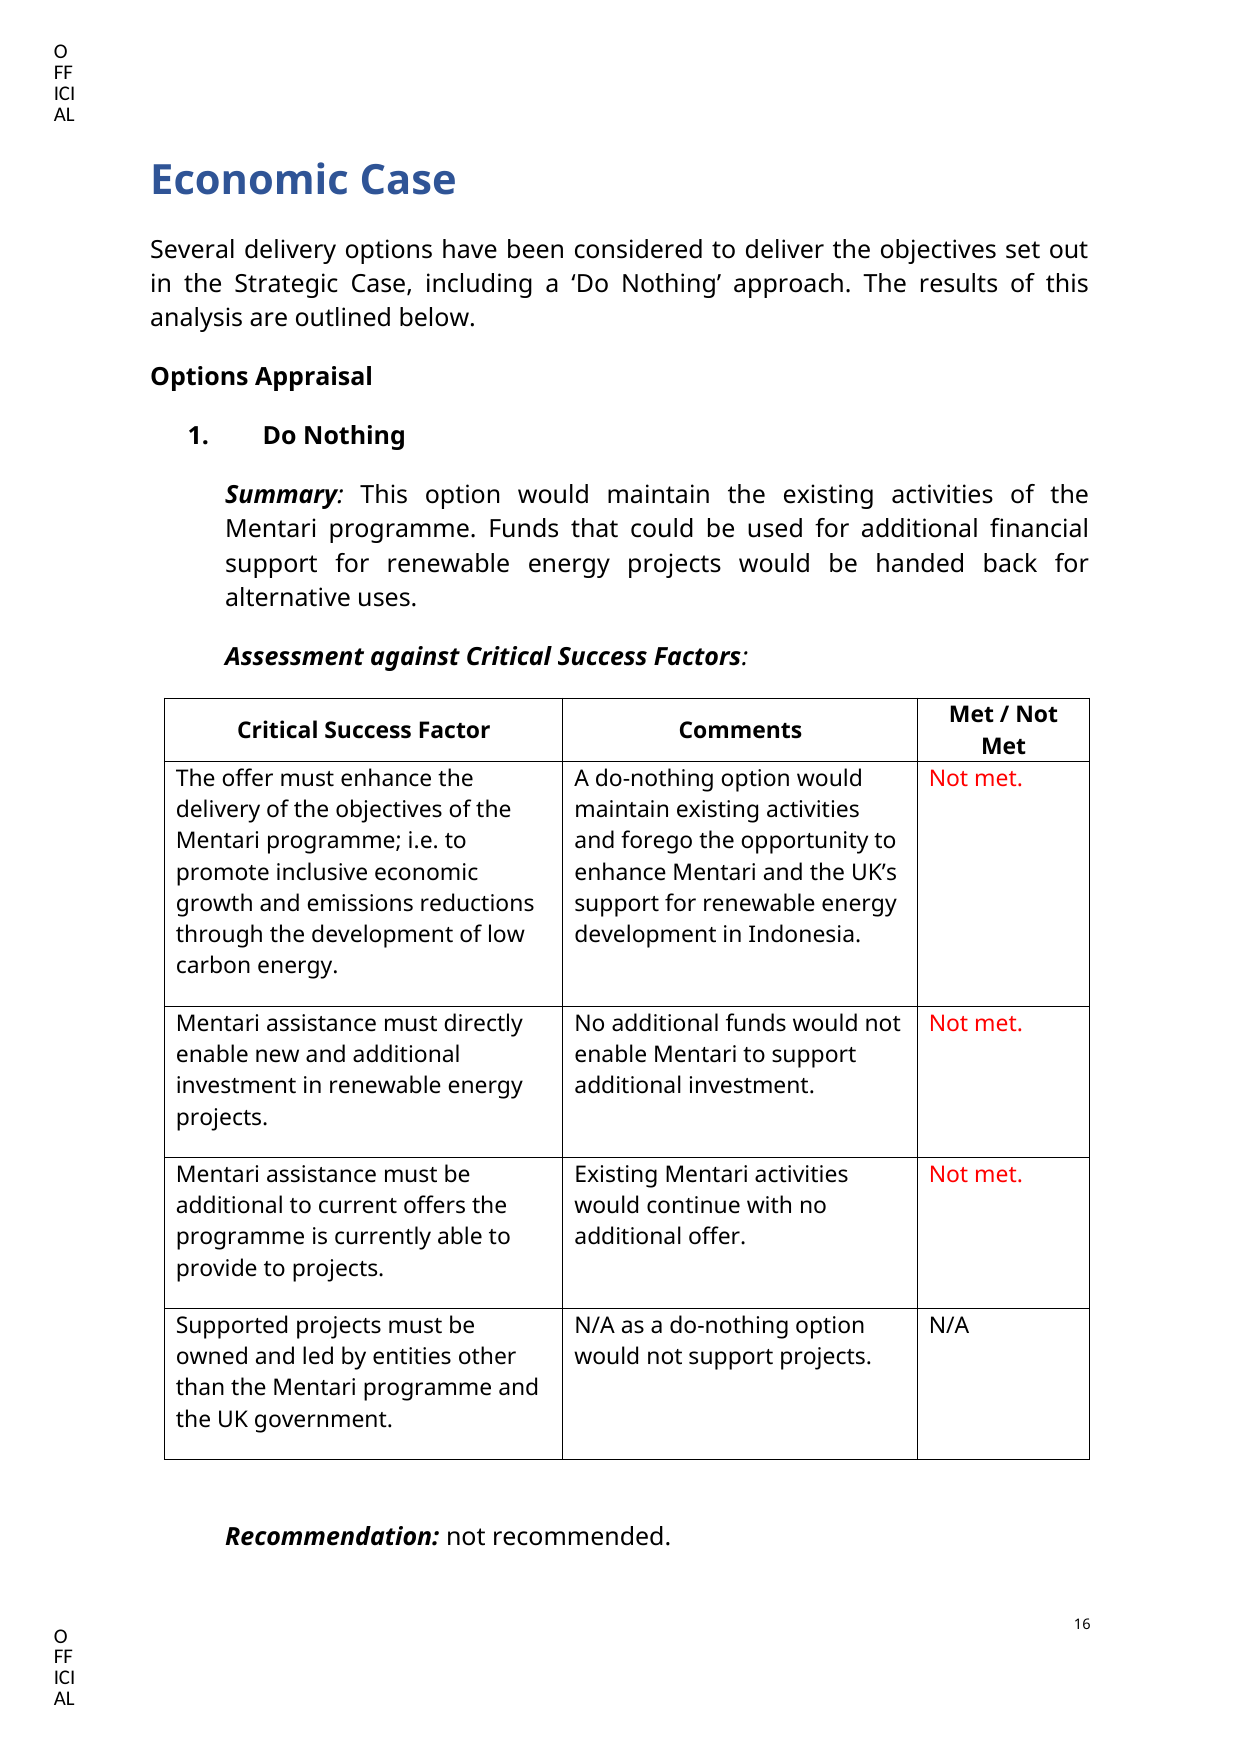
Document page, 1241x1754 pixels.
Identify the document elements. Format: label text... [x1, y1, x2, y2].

table_cell N/A as a do-nothing option would not support projects. [563, 1309, 917, 1459]
table_cell Not met. [918, 762, 1089, 1006]
table_cell Mentari assistance must directly enable new and additional investment in renewable energy projects. [165, 1007, 562, 1157]
text Options Appraisal [150, 359, 1090, 393]
table_cell Supported projects must be owned and led by entities other than the Mentari programme and the UK government. [165, 1309, 562, 1459]
text Recommendation: not recommended. [225, 1519, 1090, 1553]
table_header Met / Not Met [918, 699, 1089, 761]
table_cell N/A [918, 1309, 1089, 1459]
table_cell Not met. [918, 1007, 1089, 1157]
table_cell Mentari assistance must be additional to current offers the programme is currently able to provide to projects. [165, 1158, 562, 1308]
text Assessment against Critical Success Factors: [225, 638, 1090, 672]
table_cell Existing Mentari activities would continue with no additional offer. [563, 1158, 917, 1308]
table_header Comments [563, 699, 917, 761]
list Do Nothing [187, 418, 1090, 452]
subtitle Economic Case [150, 150, 1090, 207]
table_cell A do-nothing option would maintain existing activities and forego the opportunity to enhance Mentari and the UK’s support for renewable energy development in Indonesia. [563, 762, 917, 1006]
text Several delivery options have been considered to deliver the objectives set out in the Strategic Case, including a ‘Do Nothing’ approach. The results of this analysis are outlined below. [150, 232, 1090, 334]
text Summary: This option would maintain the existing activities of the Mentari programme. Funds that could be used for additional financial support for renewable energy projects would be handed back for alternative uses. [225, 477, 1090, 613]
table_cell The offer must enhance the delivery of the objectives of the Mentari programme; i.e. to promote inclusive economic growth and emissions reductions through the development of low carbon energy. [165, 762, 562, 1006]
table_header Critical Success Factor [165, 699, 562, 761]
table_cell Not met. [918, 1158, 1089, 1308]
table_cell No additional funds would not enable Mentari to support additional investment. [563, 1007, 917, 1157]
